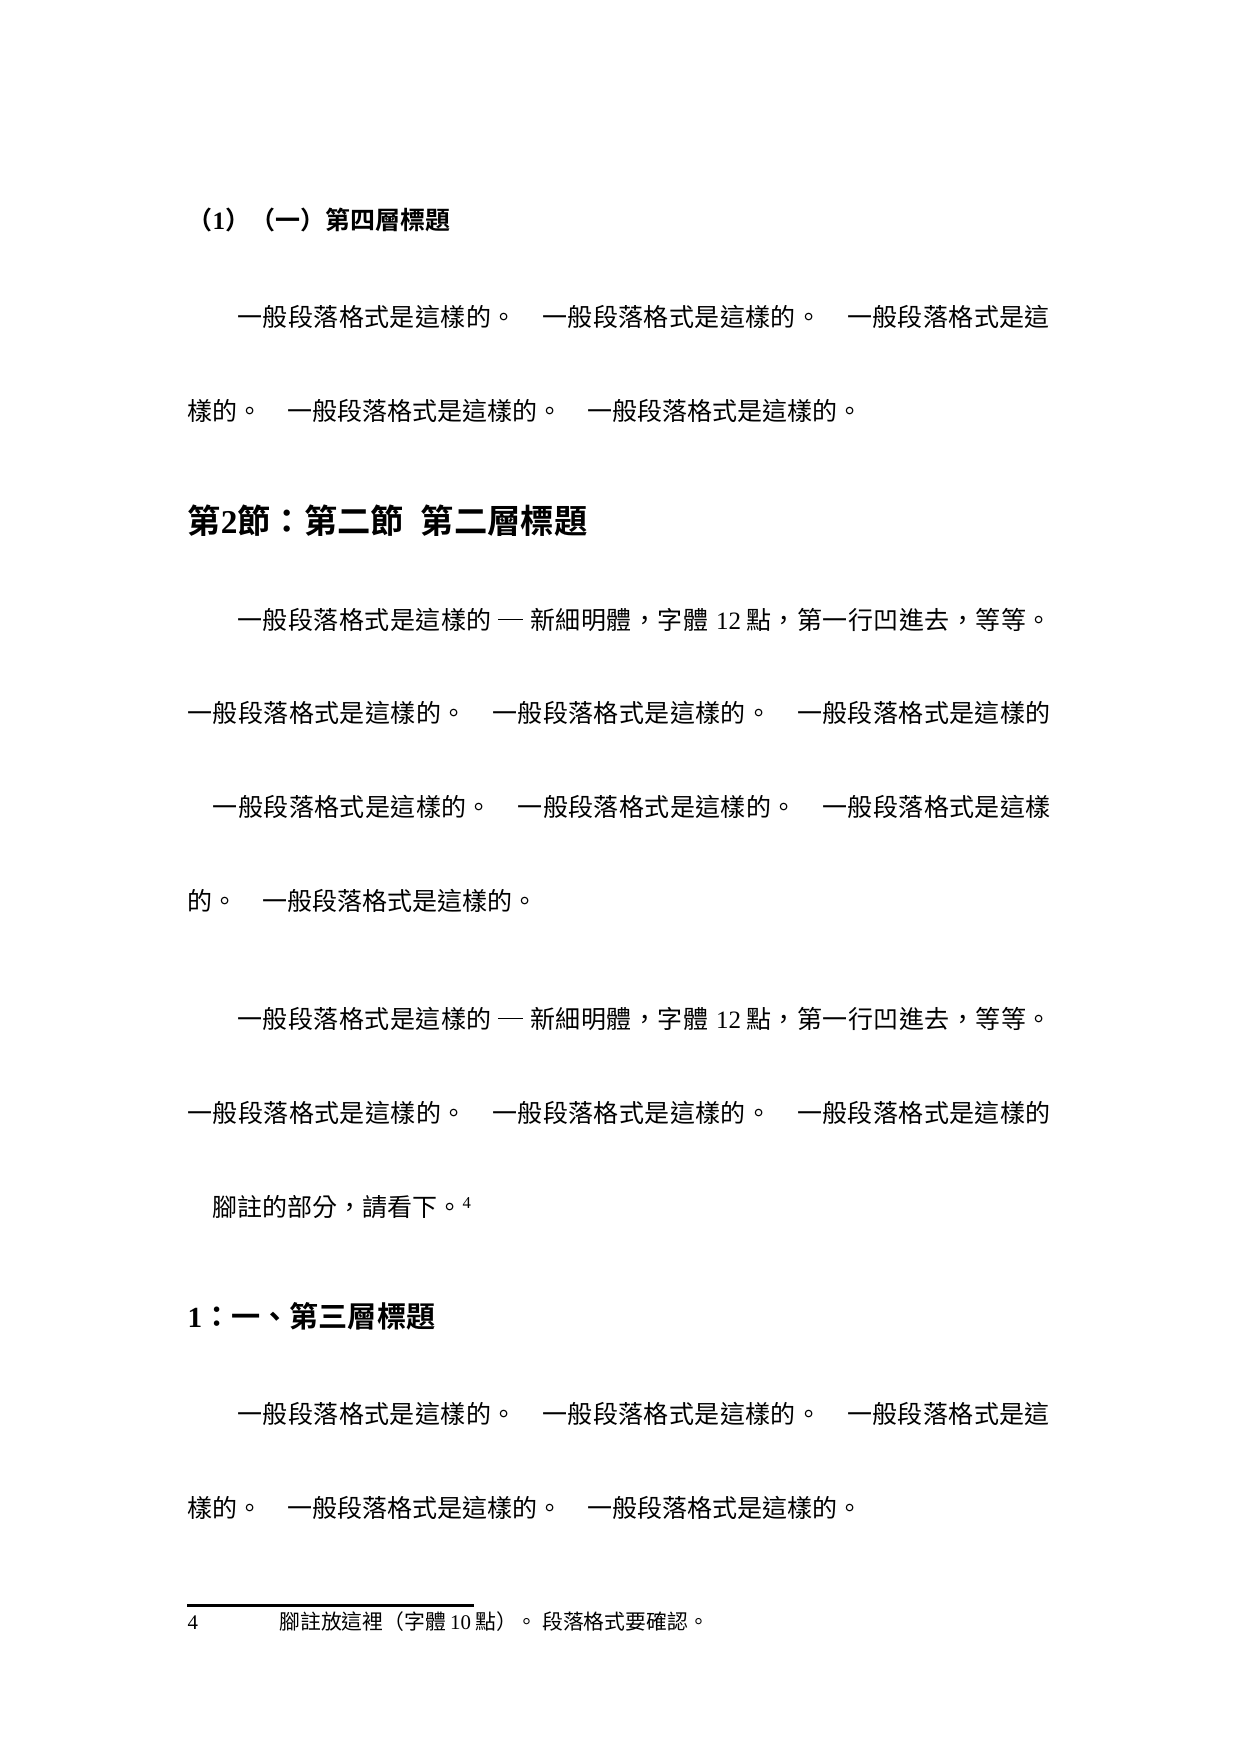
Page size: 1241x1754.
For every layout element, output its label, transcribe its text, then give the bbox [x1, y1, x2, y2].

text 腳註放這裡（字體10點）。 段落格式要確認。 [187, 1606, 1053, 1636]
subtitle 一、第三層標題 [187, 1273, 1016, 1336]
text 一般段落格式是這樣的。 一般段落格式是這樣的。 一般段落格式是這樣的。 一般段落格式是這樣的。 一般段落格式是這樣的。 [187, 1371, 1053, 1527]
text 一般段落格式是這樣的 ─ 新細明體，字體12點，第一行凹進去，等等。一般段落格式是這樣的。 一般段落格式是這樣的。 一般段落格式是這樣的。 一般段落格式是這樣的。 一般段落格式是這樣的。 一般段落格式是這樣的。 一般段落格式是這樣的。 [187, 577, 1053, 920]
subtitle （一）第四層標題 [187, 177, 1053, 240]
subtitle 第二節 第二層標題 [187, 478, 1003, 540]
text 一般段落格式是這樣的 ─ 新細明體，字體12點，第一行凹進去，等等。一般段落格式是這樣的。 一般段落格式是這樣的。 一般段落格式是這樣的。 腳註的部分，請看下。 [187, 976, 1053, 1226]
text 一般段落格式是這樣的。 一般段落格式是這樣的。 一般段落格式是這樣的。 一般段落格式是這樣的。 一般段落格式是這樣的。 [187, 274, 1053, 431]
